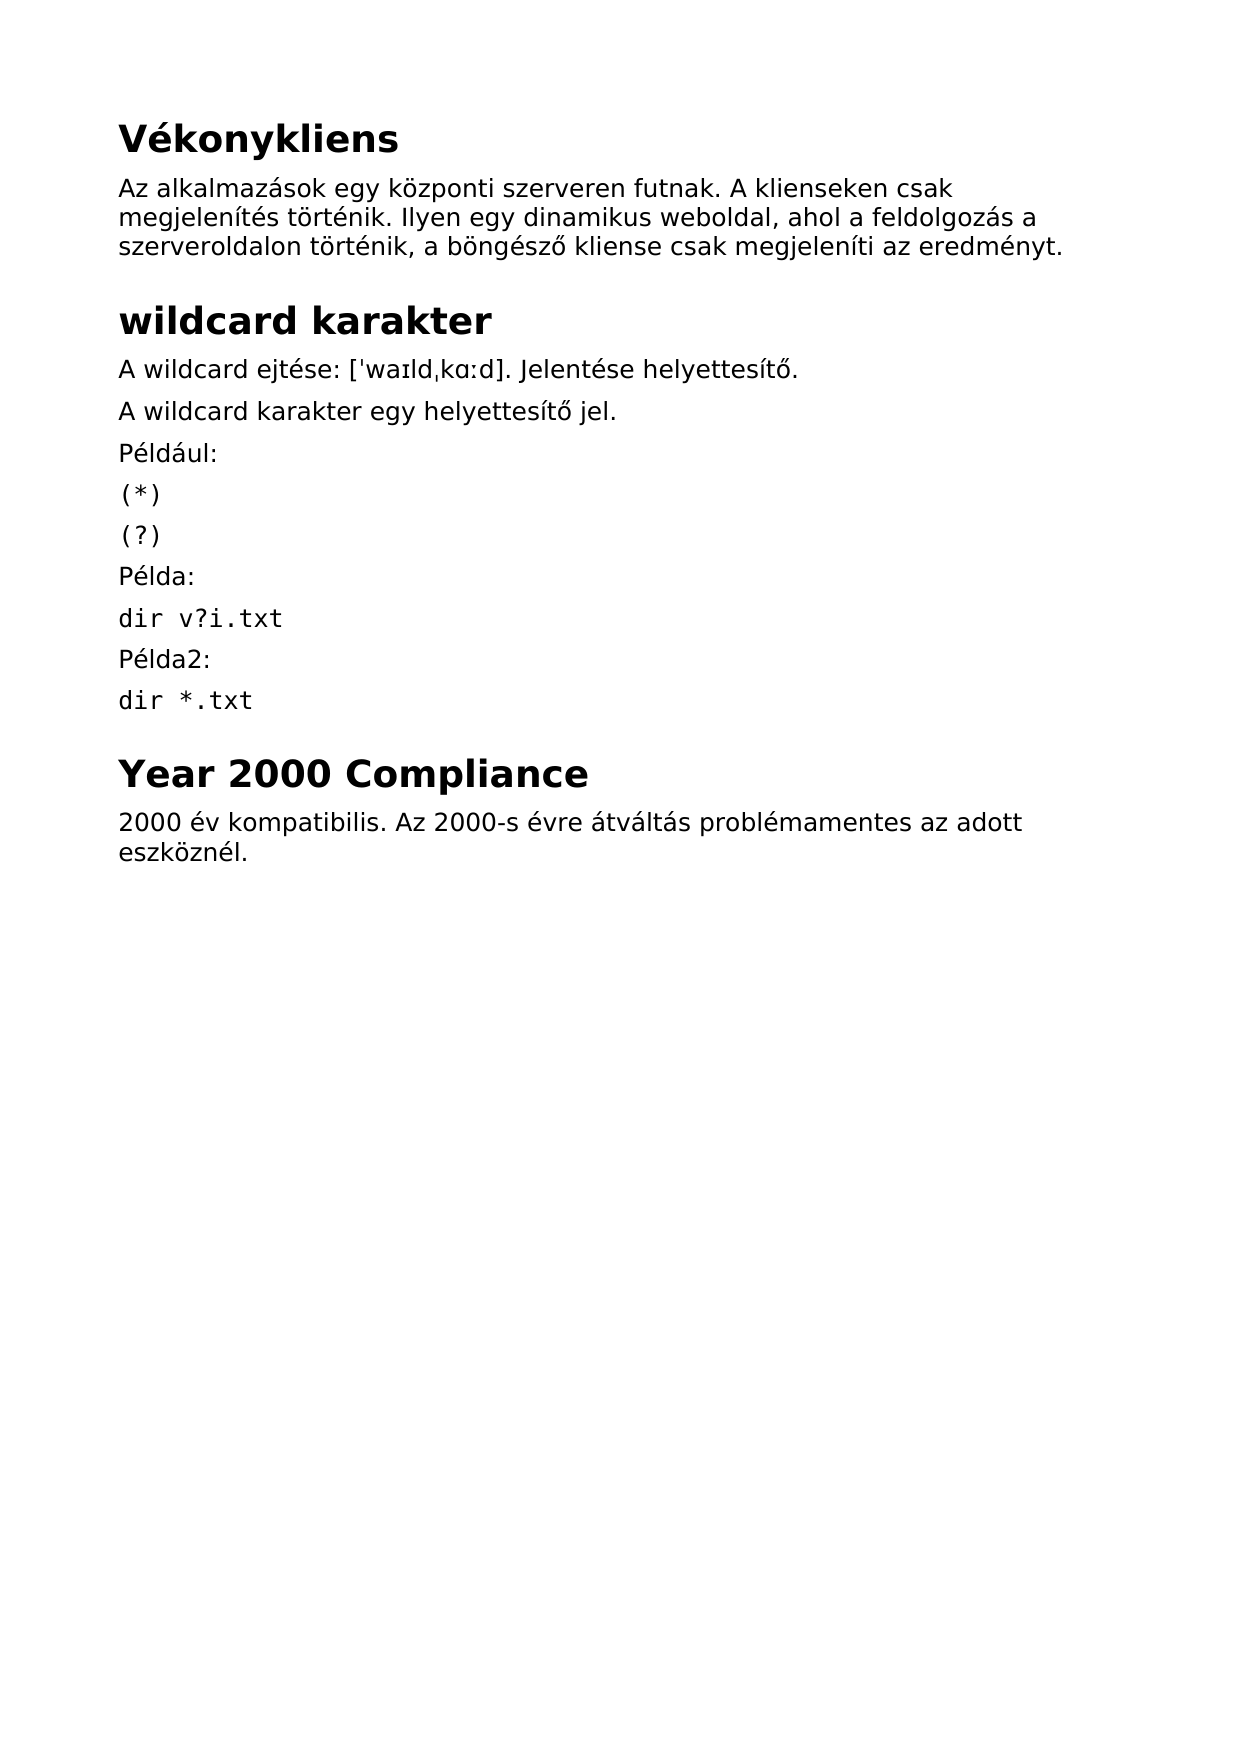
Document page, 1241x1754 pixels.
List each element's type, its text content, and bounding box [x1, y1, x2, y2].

text dir *.txt [118, 687, 1122, 716]
text Példa: [118, 562, 1122, 591]
text Például: [118, 439, 1122, 468]
subtitle wildcard karakter [118, 299, 1122, 343]
text A wildcard karakter egy helyettesítő jel. [118, 397, 1122, 426]
text (*) [118, 480, 1122, 509]
text (?) [118, 521, 1122, 551]
text Példa2: [118, 645, 1122, 674]
text A wildcard ejtése: [ˈwaɪldˌkɑːd]. Jelentése helyettesítő. [118, 355, 1122, 384]
text Az alkalmazások egy központi szerveren futnak. A klienseken csak megjelenítés történik. Ilyen egy dinamikus weboldal, ahol a feldolgozás a szerveroldalon történik, a böngésző kliense csak megjeleníti az eredményt. [118, 174, 1122, 262]
text dir v?i.txt [118, 604, 1122, 633]
subtitle Vékonykliens [118, 118, 1122, 162]
subtitle Year 2000 Compliance [118, 752, 1122, 796]
text 2000 év kompatibilis. Az 2000-s évre átváltás problémamentes az adott eszköznél. [118, 809, 1122, 867]
